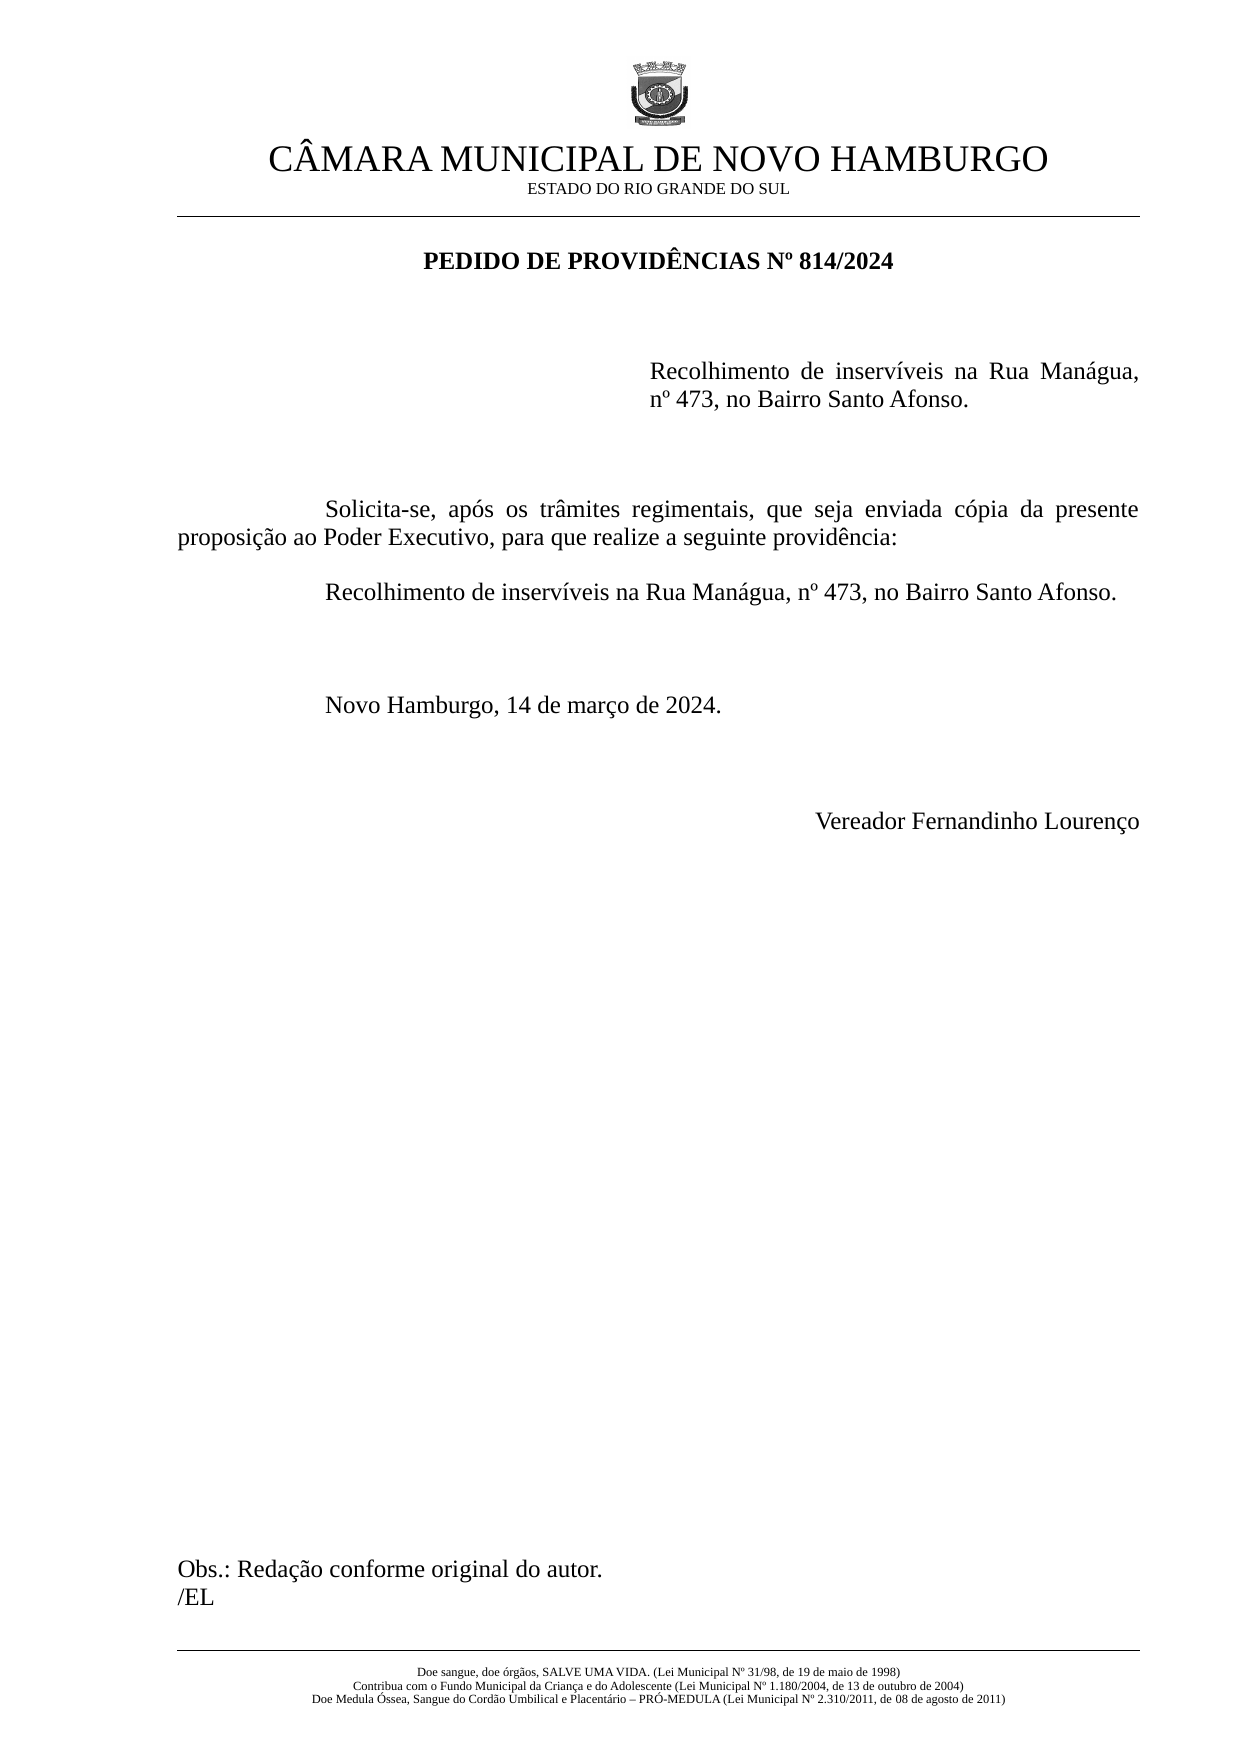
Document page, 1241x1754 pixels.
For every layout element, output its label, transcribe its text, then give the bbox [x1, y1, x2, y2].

text Obs.: Redação conforme original do autor. [177, 1555, 1140, 1583]
text Novo Hamburgo, 14 de março de 2024. [177, 691, 1140, 719]
text Vereador Fernandinho Lourenço [649, 807, 1140, 835]
list Recolhimento de inservíveis na Rua Manágua, nº 473, no Bairro Santo Afonso. [614, 357, 1140, 413]
list Recolhimento de inservíveis na Rua Manágua, nº 473, no Bairro Santo Afonso. [177, 578, 1140, 606]
text Solicita-se, após os trâmites regimentais, que seja enviada cópia da presente proposição ao Poder Executivo, para que realize a seguinte providência: [177, 495, 1140, 551]
text /EL [177, 1583, 1140, 1611]
text PEDIDO DE PROVIDÊNCIAS Nº 814/2024 [177, 247, 1140, 274]
